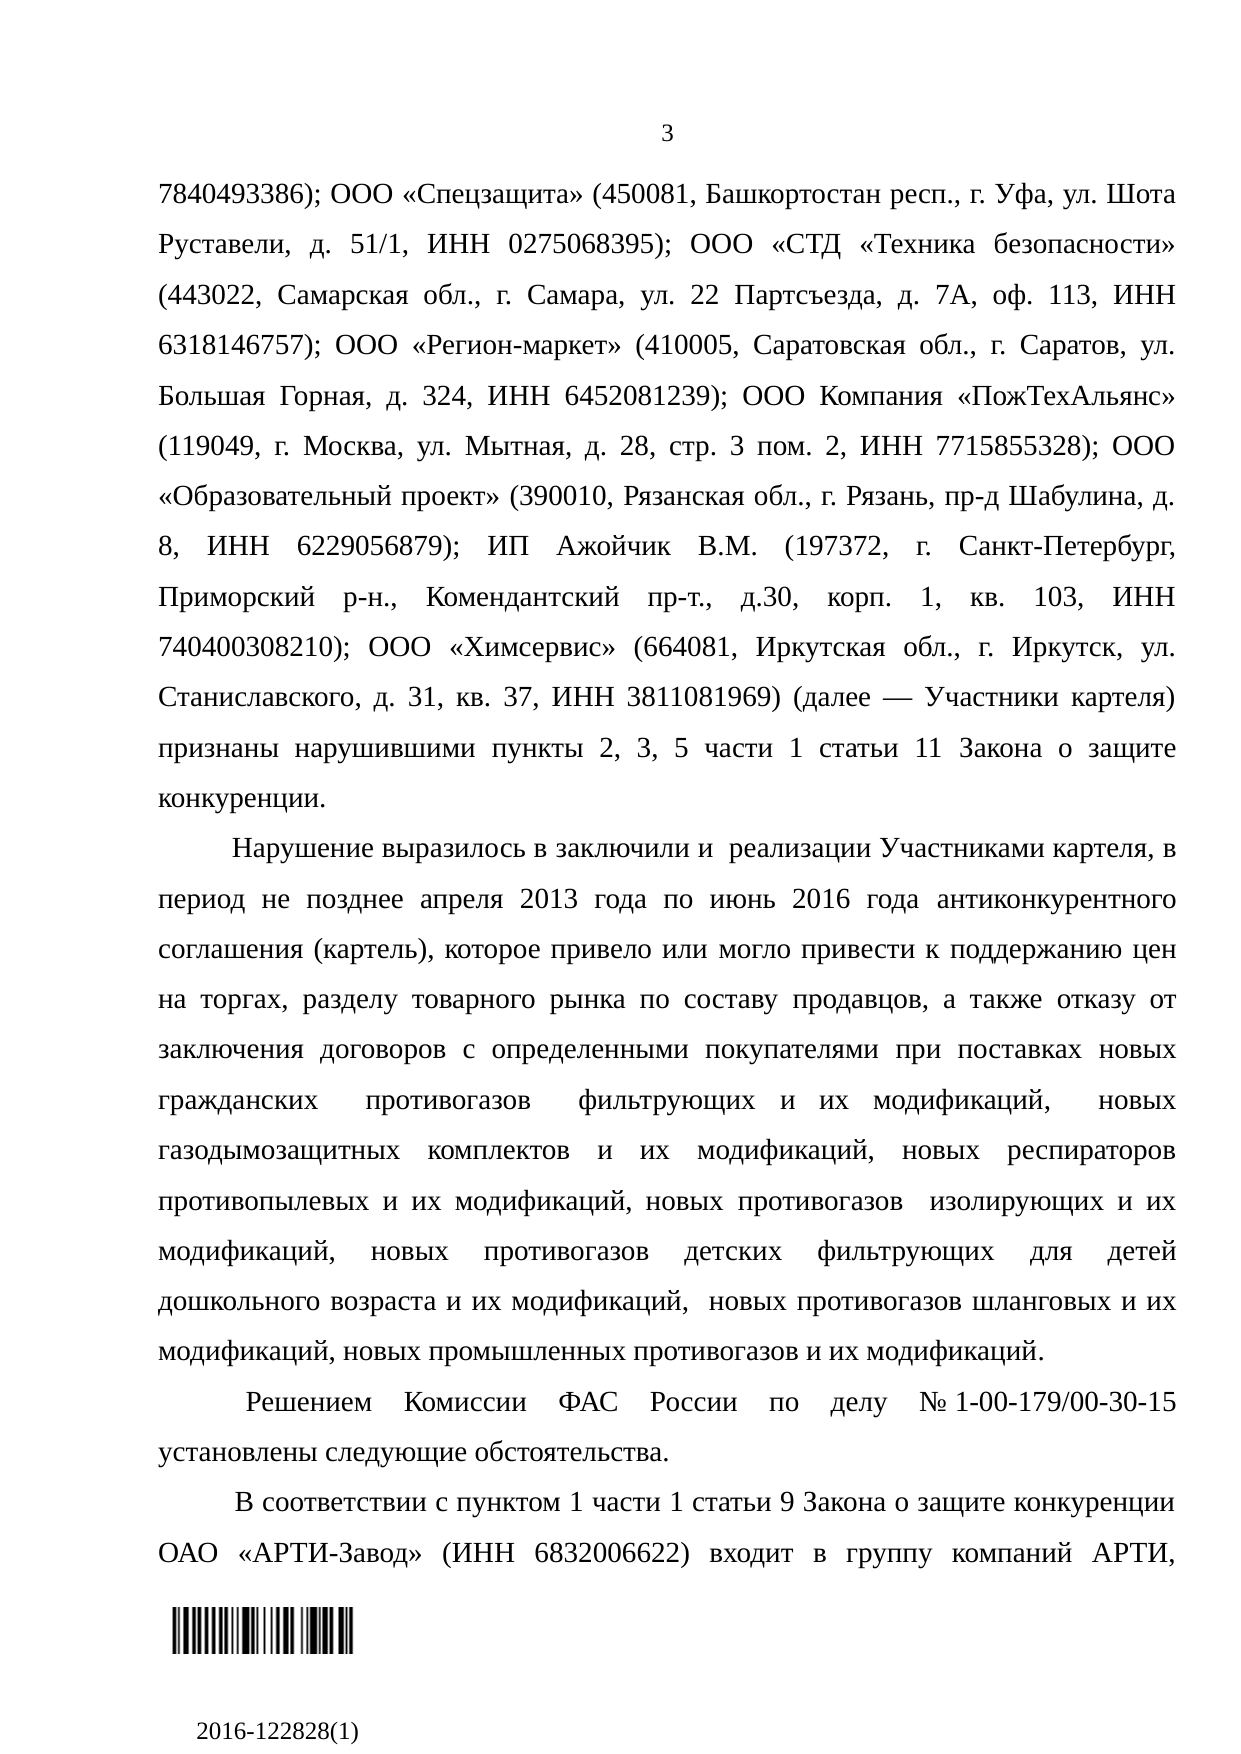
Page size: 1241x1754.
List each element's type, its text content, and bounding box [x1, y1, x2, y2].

text Решением Комиссии ФАС России по делу № 1-00-179/00-30-15 установлены следующие обстоятельства. [158, 1384, 1177, 1468]
picture [157, 1607, 371, 1654]
text В соответствии с пунктом 1 части 1 статьи 9 Закона о защите конкуренции ОАО «АРТИ-Завод» (ИНН 6832006622) входит в группу компаний АРТИ, [158, 1484, 1177, 1568]
text Нарушение выразилось в заключили и реализации Участниками картеля, в период не позднее апреля 2013 года по июнь 2016 года антиконкурентного соглашения (картель), которое привело или могло привести к поддержанию цен на торгах, разделу товарного рынка по составу продавцов, а также отказу от заключения договоров с определенными покупателями при поставках новых гражданских противогазов фильтрующих и их модификаций, новых газодымозащитных комплектов и их модификаций, новых респираторов противопылевых и их модификаций, новых противогазов изолирующих и их модификаций, новых противогазов детских фильтрующих для детей дошкольного возраста и их модификаций, новых противогазов шланговых и их модификаций, новых промышленных противогазов и их модификаций. [158, 830, 1177, 1367]
text 7840493386); ООО «Спецзащита» (450081, Башкортостан респ., г. Уфа, ул. Шота Руставели, д. 51/1, ИНН 0275068395); ООО «СТД «Техника безопасности» (443022, Самарская обл., г. Самара, ул. 22 Партсъезда, д. 7А, оф. 113, ИНН 6318146757); ООО «Регион-маркет» (410005, Саратовская обл., г. Саратов, ул. Большая Горная, д. 324, ИНН 6452081239); ООО Компания «ПожТехАльянс» (119049, г. Москва, ул. Мытная, д. 28, стр. 3 пом. 2, ИНН 7715855328); ООО «Образовательный проект» (390010, Рязанская обл., г. Рязань, пр-д Шабулина, д. 8, ИНН 6229056879); ИП Ажойчик В.М. (197372, г. Санкт-Петербург, Приморский р-н., Комендантский пр-т., д.30, корп. 1, кв. 103, ИНН 740400308210); ООО «Химсервис» (664081, Иркутская обл., г. Иркутск, ул. Станиславского, д. 31, кв. 37, ИНН 3811081969) (далее — Участники картеля) признаны нарушившими пункты 2, 3, 5 части 1 статьи 11 Закона о защите конкуренции. [158, 176, 1177, 814]
